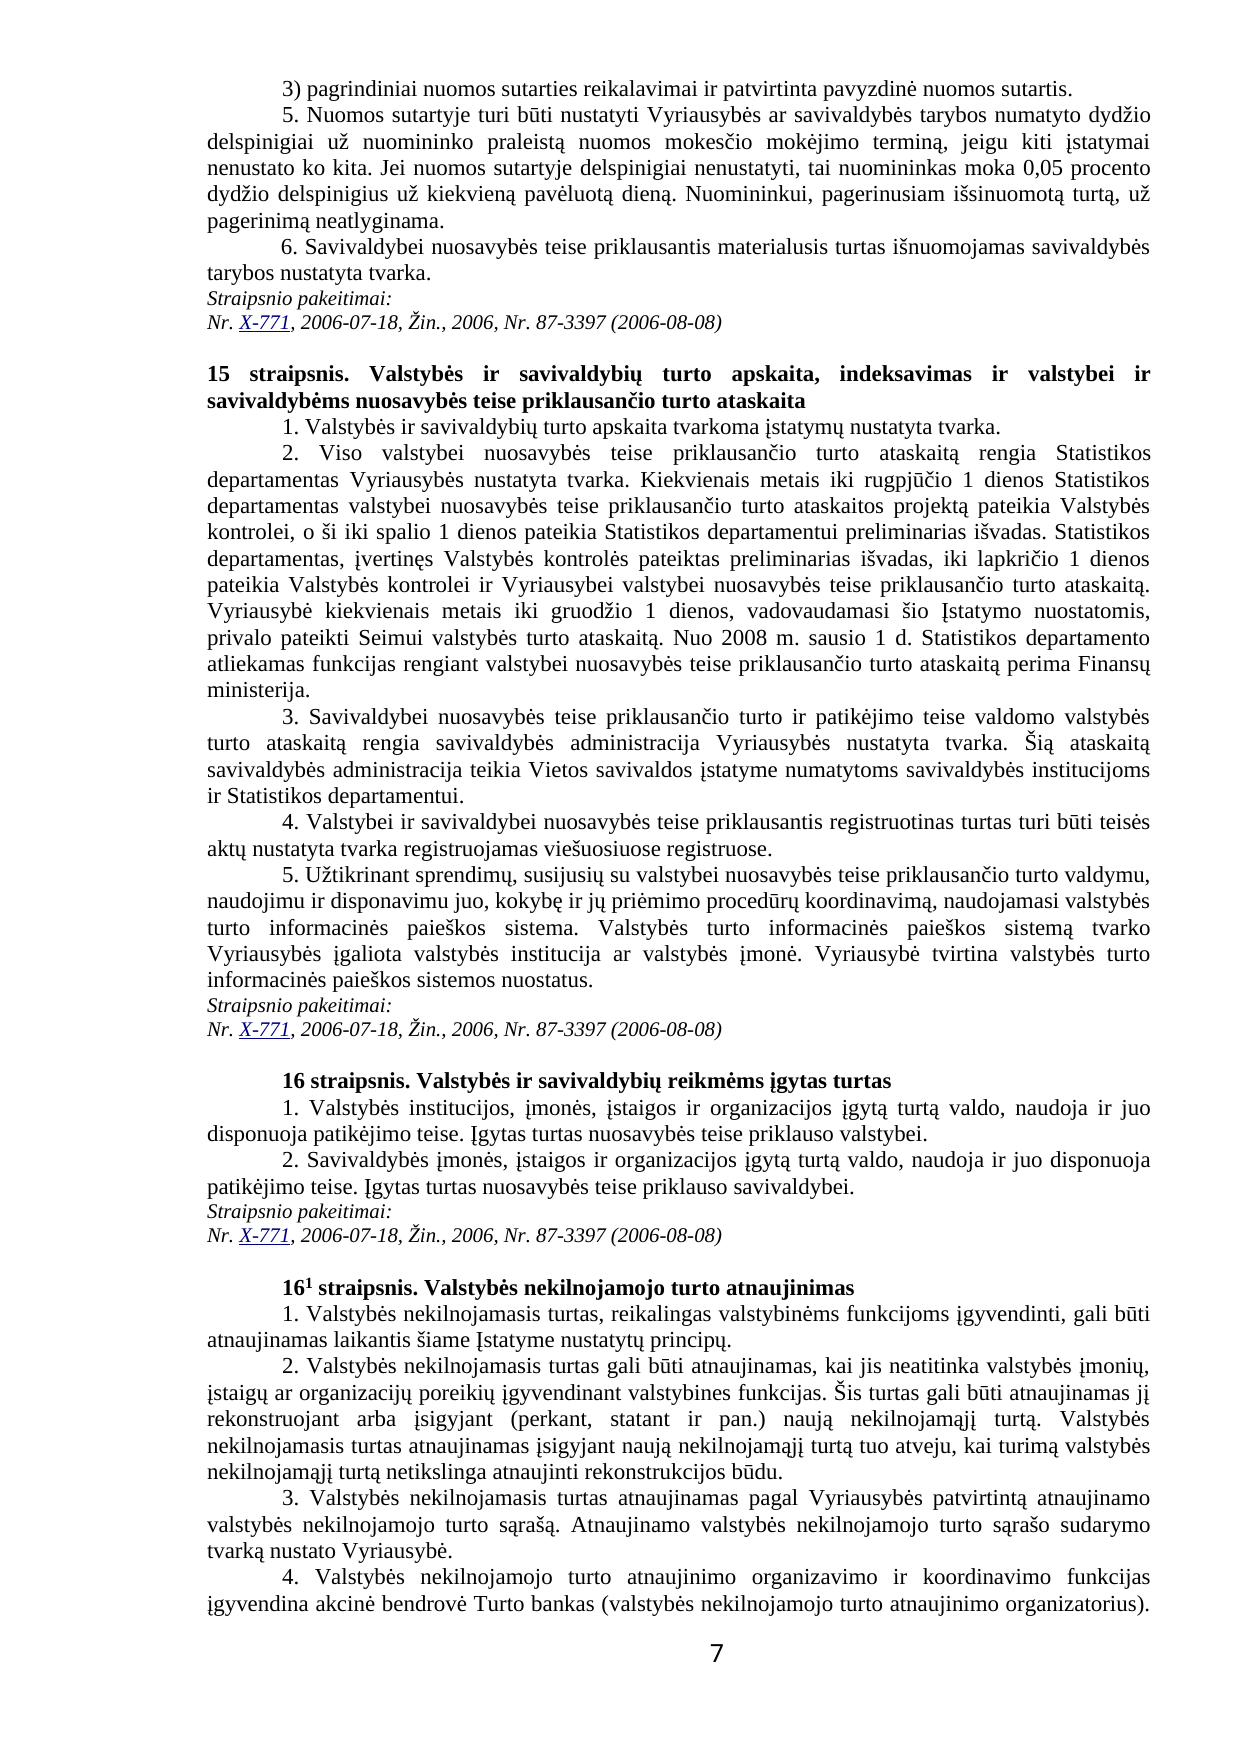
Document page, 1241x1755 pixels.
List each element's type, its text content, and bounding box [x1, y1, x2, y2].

text Nr. X-771, 2006-07-18, Žin., 2006, Nr. 87-3397 (2006-08-08) [207, 1017, 1152, 1041]
text 4. Valstybei ir savivaldybei nuosavybės teise priklausantis registruotinas turtas turi būti teisės aktų nustatyta tvarka registruojamas viešuosiuose registruose. [207, 808, 1152, 861]
text 3. Savivaldybei nuosavybės teise priklausančio turto ir patikėjimo teise valdomo valstybės turto ataskaitą rengia savivaldybės administracija Vyriausybės nustatyta tvarka. Šią ataskaitą savivaldybės administracija teikia Vietos savivaldos įstatyme numatytoms savivaldybės institucijoms ir Statistikos departamentui. [207, 703, 1152, 808]
text 4. Valstybės nekilnojamojo turto atnaujinimo organizavimo ir koordinavimo funkcijas įgyvendina akcinė bendrovė Turto bankas (valstybės nekilnojamojo turto atnaujinimo organizatorius). [207, 1563, 1152, 1616]
text 2. Savivaldybės įmonės, įstaigos ir organizacijos įgytą turtą valdo, naudoja ir juo disponuoja patikėjimo teise. Įgytas turtas nuosavybės teise priklauso savivaldybei. [207, 1146, 1152, 1199]
text 15 straipsnis. Valstybės ir savivaldybių turto apskaita, indeksavimas ir valstybei ir savivaldybėms nuosavybės teise priklausančio turto ataskaita [207, 360, 1152, 413]
text 5. Nuomos sutartyje turi būti nustatyti Vyriausybės ar savivaldybės tarybos numatyto dydžio delspinigiai už nuomininko praleistą nuomos mokesčio mokėjimo terminą, jeigu kiti įstatymai nenustato ko kita. Jei nuomos sutartyje delspinigiai nenustatyti, tai nuomininkas moka 0,05 procento dydžio delspinigius už kiekvieną pavėluotą dieną. Nuomininkui, pagerinusiam išsinuomotą turtą, už pagerinimą neatlyginama. [207, 101, 1152, 233]
text 5. Užtikrinant sprendimų, susijusių su valstybei nuosavybės teise priklausančio turto valdymu, naudojimu ir disponavimu juo, kokybę ir jų priėmimo procedūrų koordinavimą, naudojamasi valstybės turto informacinės paieškos sistema. Valstybės turto informacinės paieškos sistemą tvarko Vyriausybės įgaliota valstybės institucija ar valstybės įmonė. Vyriausybė tvirtina valstybės turto informacinės paieškos sistemos nuostatus. [207, 861, 1152, 993]
text 6. Savivaldybei nuosavybės teise priklausantis materialusis turtas išnuomojamas savivaldybės tarybos nustatyta tvarka. [207, 233, 1152, 286]
text Nr. X-771, 2006-07-18, Žin., 2006, Nr. 87-3397 (2006-08-08) [207, 310, 1152, 334]
text Straipsnio pakeitimai: [207, 286, 1152, 310]
text 2. Valstybės nekilnojamasis turtas gali būti atnaujinamas, kai jis neatitinka valstybės įmonių, įstaigų ar organizacijų poreikių įgyvendinant valstybines funkcijas. Šis turtas gali būti atnaujinamas jį rekonstruojant arba įsigyjant (perkant, statant ir pan.) naują nekilnojamąjį turtą. Valstybės nekilnojamasis turtas atnaujinamas įsigyjant naują nekilnojamąjį turtą tuo atveju, kai turimą valstybės nekilnojamąjį turtą netikslinga atnaujinti rekonstrukcijos būdu. [207, 1353, 1152, 1484]
text Straipsnio pakeitimai: [207, 1199, 1152, 1223]
text Nr. X-771, 2006-07-18, Žin., 2006, Nr. 87-3397 (2006-08-08) [207, 1223, 1152, 1247]
text 1. Valstybės nekilnojamasis turtas, reikalingas valstybinėms funkcijoms įgyvendinti, gali būti atnaujinamas laikantis šiame Įstatyme nustatytų principų. [207, 1300, 1152, 1353]
text 1. Valstybės ir savivaldybių turto apskaita tvarkoma įstatymų nustatyta tvarka. [207, 413, 1152, 439]
text 3) pagrindiniai nuomos sutarties reikalavimai ir patvirtinta pavyzdinė nuomos sutartis. [207, 75, 1152, 101]
text 3. Valstybės nekilnojamasis turtas atnaujinamas pagal Vyriausybės patvirtintą atnaujinamo valstybės nekilnojamojo turto sąrašą. Atnaujinamo valstybės nekilnojamojo turto sąrašo sudarymo tvarką nustato Vyriausybė. [207, 1484, 1152, 1563]
text Straipsnio pakeitimai: [207, 993, 1152, 1017]
text 161 straipsnis. Valstybės nekilnojamojo turto atnaujinimas [207, 1273, 1152, 1300]
text 16 straipsnis. Valstybės ir savivaldybių reikmėms įgytas turtas [207, 1067, 1152, 1094]
text 2. Viso valstybei nuosavybės teise priklausančio turto ataskaitą rengia Statistikos departamentas Vyriausybės nustatyta tvarka. Kiekvienais metais iki rugpjūčio 1 dienos Statistikos departamentas valstybei nuosavybės teise priklausančio turto ataskaitos projektą pateikia Valstybės kontrolei, o ši iki spalio 1 dienos pateikia Statistikos departamentui preliminarias išvadas. Statistikos departamentas, įvertinęs Valstybės kontrolės pateiktas preliminarias išvadas, iki lapkričio 1 dienos pateikia Valstybės kontrolei ir Vyriausybei valstybei nuosavybės teise priklausančio turto ataskaitą. Vyriausybė kiekvienais metais iki gruodžio 1 dienos, vadovaudamasi šio Įstatymo nuostatomis, privalo pateikti Seimui valstybės turto ataskaitą. Nuo 2008 m. sausio 1 d. Statistikos departamento atliekamas funkcijas rengiant valstybei nuosavybės teise priklausančio turto ataskaitą perima Finansų ministerija. [207, 439, 1152, 703]
text 1. Valstybės institucijos, įmonės, įstaigos ir organizacijos įgytą turtą valdo, naudoja ir juo disponuoja patikėjimo teise. Įgytas turtas nuosavybės teise priklauso valstybei. [207, 1094, 1152, 1146]
